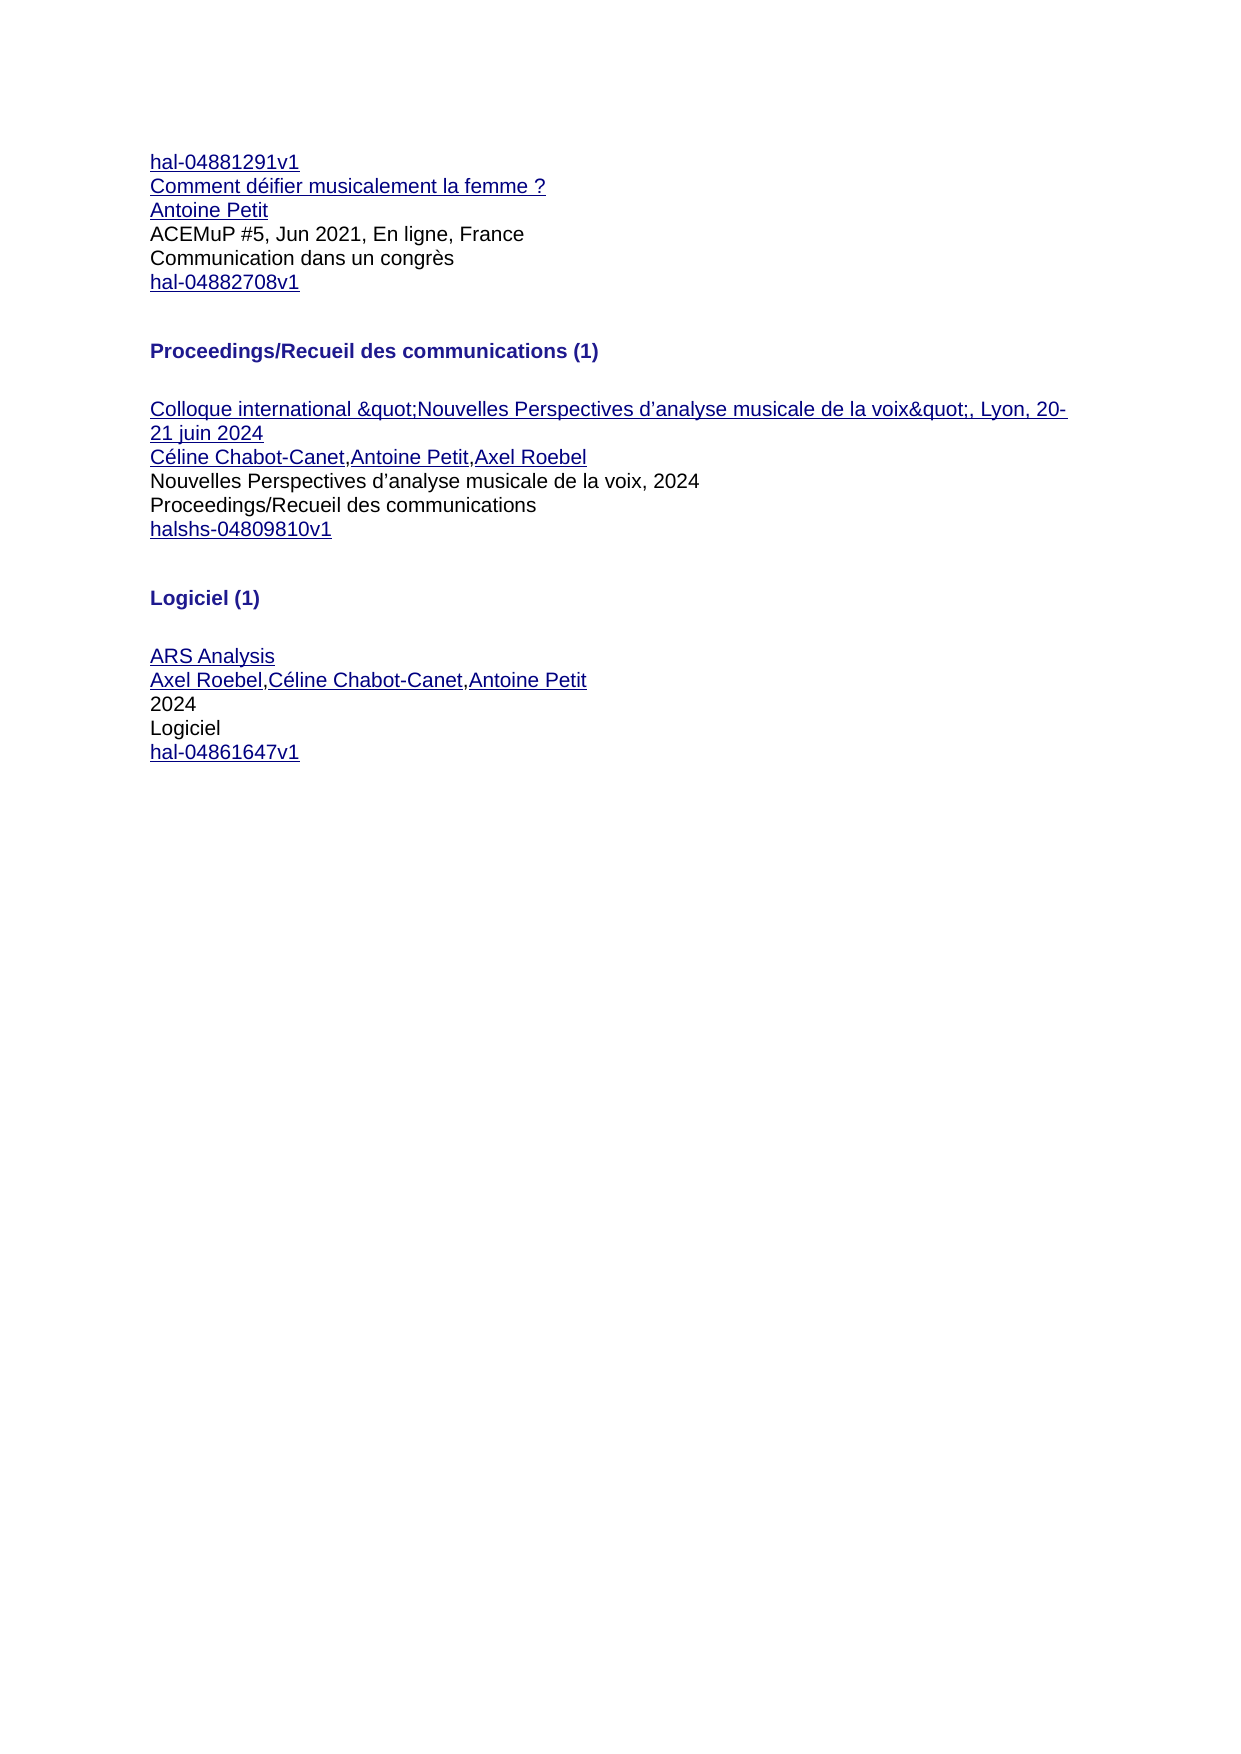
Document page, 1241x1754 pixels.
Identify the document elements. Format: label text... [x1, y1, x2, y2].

table_cell Comment déifier musicalement la femme ? Antoine Petit ACEMuP #5, Jun 2021, En ligne, France Communication dans un congrès hal-04882708v1 [150, 174, 1090, 294]
table_cell Le travail de la pop Antoine Petit Le silence du mainstream : réflexions sur les musiques que tout le monde écoute mais dont personne ne parle vraiment, Dec 2022, Strasbourg, France Communication dans un congrès hal-04881291v1 [150, 150, 1090, 174]
subtitle Logiciel (1) [150, 585, 1090, 609]
table_header Colloque international &quot;Nouvelles Perspectives d’analyse musicale de la voix&quot;, Lyon, 20-21 juin 2024 Céline Chabot-Canet,Antoine Petit,Axel Roebel Nouvelles Perspectives d’analyse musicale de la voix, 2024 Proceedings/Recueil des communications halshs-04809810v1 [150, 397, 1090, 541]
subtitle Proceedings/Recueil des communications (1) [150, 338, 1090, 362]
table_header ARS Analysis Axel Roebel,Céline Chabot-Canet,Antoine Petit 2024 Logiciel hal-04861647v1 [150, 644, 1090, 763]
